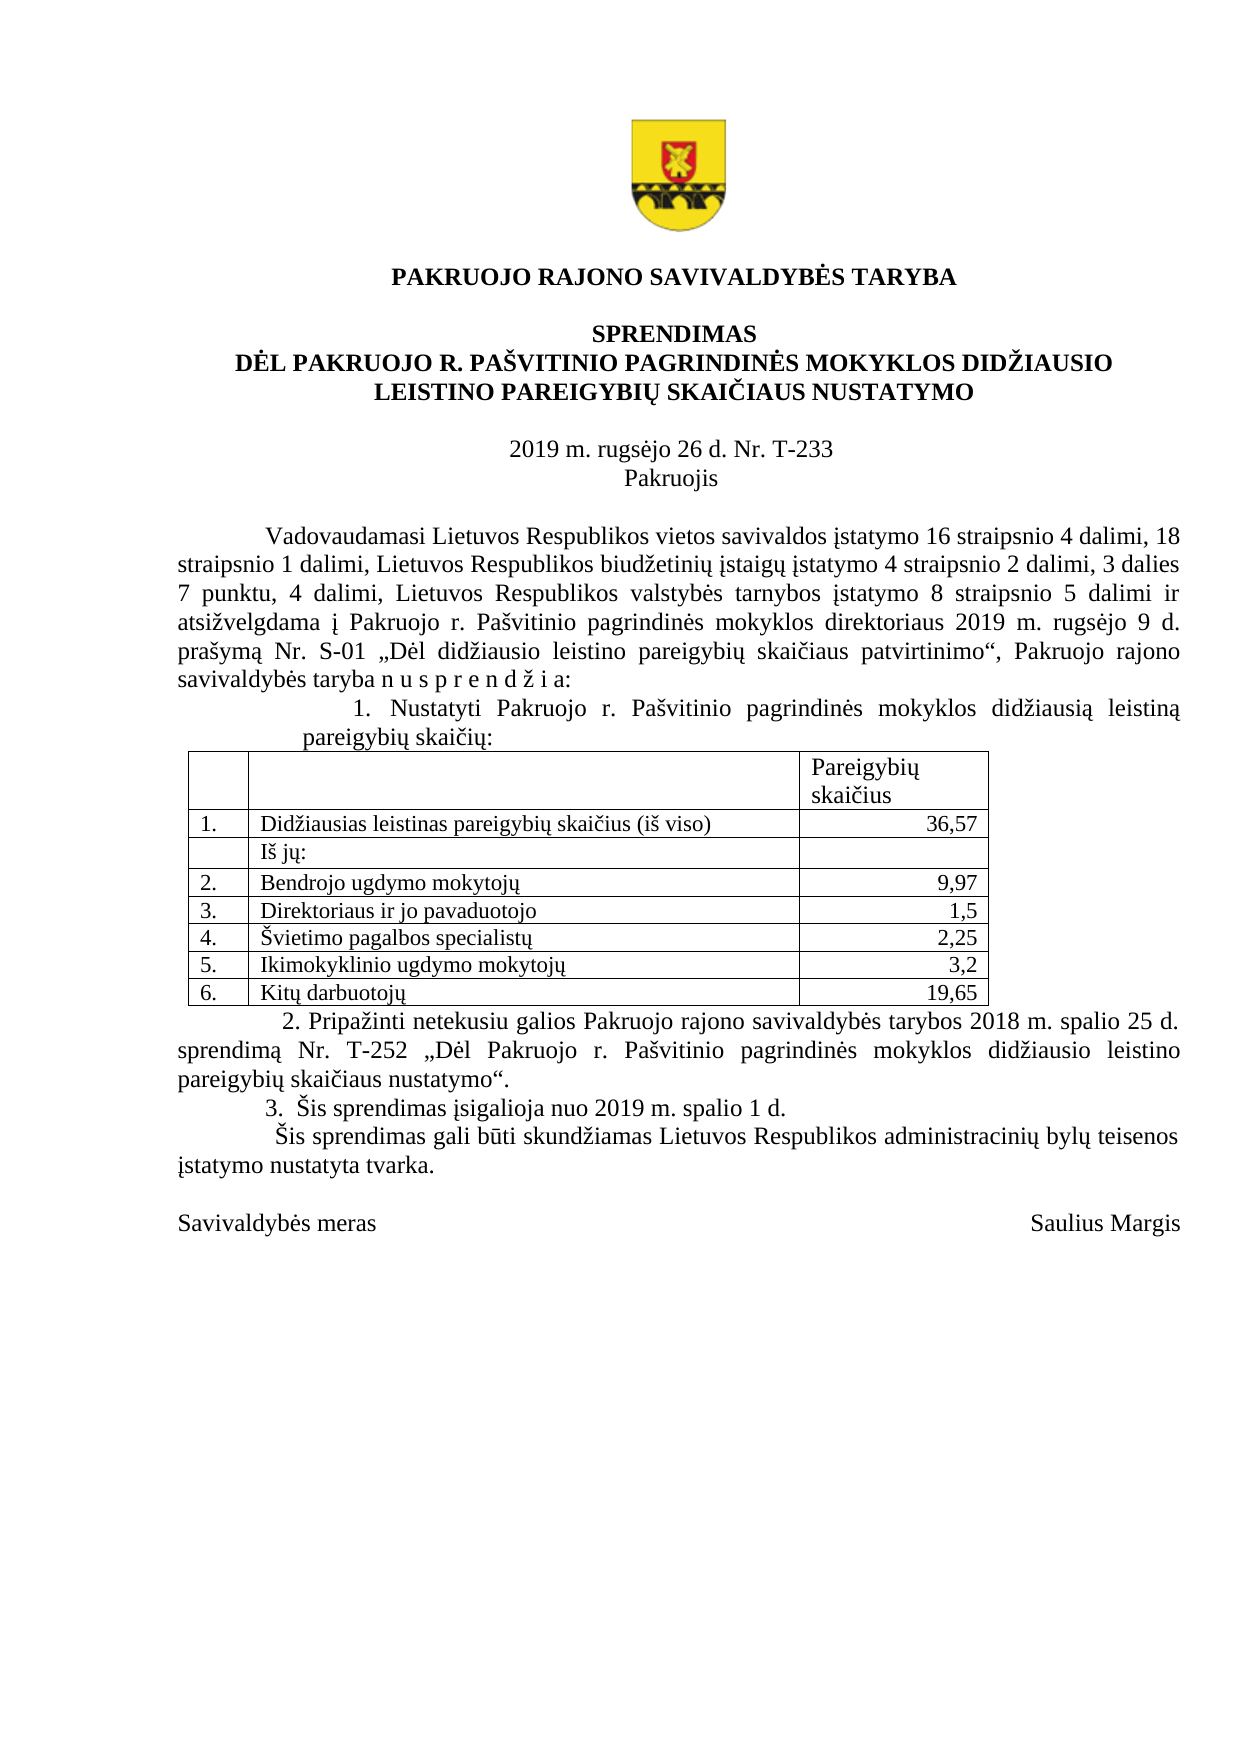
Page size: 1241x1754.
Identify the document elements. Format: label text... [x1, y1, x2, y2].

table_cell 5. [189, 952, 248, 978]
table_cell 2019 m. rugsėjo 26 d. Nr. T-233 [166, 435, 1182, 463]
table_cell 2. [189, 869, 248, 896]
table_cell [166, 291, 1182, 319]
table_cell Direktoriaus ir jo pavaduotojo [249, 897, 799, 923]
table_header Pareigybių skaičius [800, 752, 988, 809]
text 2. Pripažinti netekusiu galios Pakruojo rajono savivaldybės tarybos 2018 m. spalio 25 d. sprendimą Nr. T-252 „Dėl Pakruojo r. Pašvitinio pagrindinės mokyklos didžiausio leistino pareigybių skaičiaus nustatymo“. [177, 1006, 1181, 1093]
table_cell Didžiausias leistinas pareigybių skaičius (iš viso) [249, 810, 799, 837]
table_header [249, 752, 799, 809]
table_cell 1,5 [800, 897, 988, 923]
table_cell 3. [189, 897, 248, 923]
table_cell 4. [189, 924, 248, 951]
text Vadovaudamasi Lietuvos Respublikos vietos savivaldos įstatymo 16 straipsnio 4 dalimi, 18 straipsnio 1 dalimi, Lietuvos Respublikos biudžetinių įstaigų įstatymo 4 straipsnio 2 dalimi, 3 dalies 7 punktu, 4 dalimi, Lietuvos Respublikos valstybės tarnybos įstatymo 8 straipsnio 5 dalimi ir atsižvelgdama į Pakruojo r. Pašvitinio pagrindinės mokyklos direktoriaus 2019 m. rugsėjo 9 d. prašymą Nr. S-01 „Dėl didžiausio leistino pareigybių skaičiaus patvirtinimo“, Pakruojo rajono savivaldybės taryba n u s p r e n d ž i a: [177, 521, 1181, 693]
table_cell 1. [189, 810, 248, 837]
table_cell Švietimo pagalbos specialistų [249, 924, 799, 951]
table_header PAKRUOJO RAJONO SAVIVALDYBĖS TARYBA [166, 262, 1182, 291]
table_cell 6. [189, 979, 248, 1005]
table_cell Pakruojis [166, 463, 1182, 492]
table_cell [166, 406, 1182, 434]
text Savivaldybės meras Saulius Margis [177, 1208, 1181, 1236]
table_cell DĖL PAKRUOJO R. PAŠVITINIO PAGRINDINĖS MOKYKLOS DIDŽIAUSIO LEISTINO PAREIGYBIŲ SKAIČIAUS NUSTATYMO [166, 348, 1182, 406]
table_cell [800, 838, 988, 868]
table_cell 36,57 [800, 810, 988, 837]
table_cell 9,97 [800, 869, 988, 896]
table_cell 3,2 [800, 952, 988, 978]
text Šis sprendimas gali būti skundžiamas Lietuvos Respublikos administracinių bylų teisenos įstatymo nustatyta tvarka. [177, 1121, 1181, 1179]
table_cell SPRENDIMAS [166, 320, 1182, 348]
table_cell [189, 838, 248, 868]
table_header [189, 752, 248, 809]
table_cell 19,65 [800, 979, 988, 1005]
table_cell 2,25 [800, 924, 988, 951]
list Nustatyti Pakruojo r. Pašvitinio pagrindinės mokyklos didžiausią leistiną pareigybių skaičių: [265, 693, 1181, 751]
table_cell Ikimokyklinio ugdymo mokytojų [249, 952, 799, 978]
table_header [166, 1289, 477, 1327]
text 3. Šis sprendimas įsigalioja nuo 2019 m. spalio 1 d. [177, 1093, 1181, 1121]
table_cell Iš jų: [249, 838, 799, 868]
table_cell Bendrojo ugdymo mokytojų [249, 869, 799, 896]
table_cell Kitų darbuotojų [249, 979, 799, 1005]
